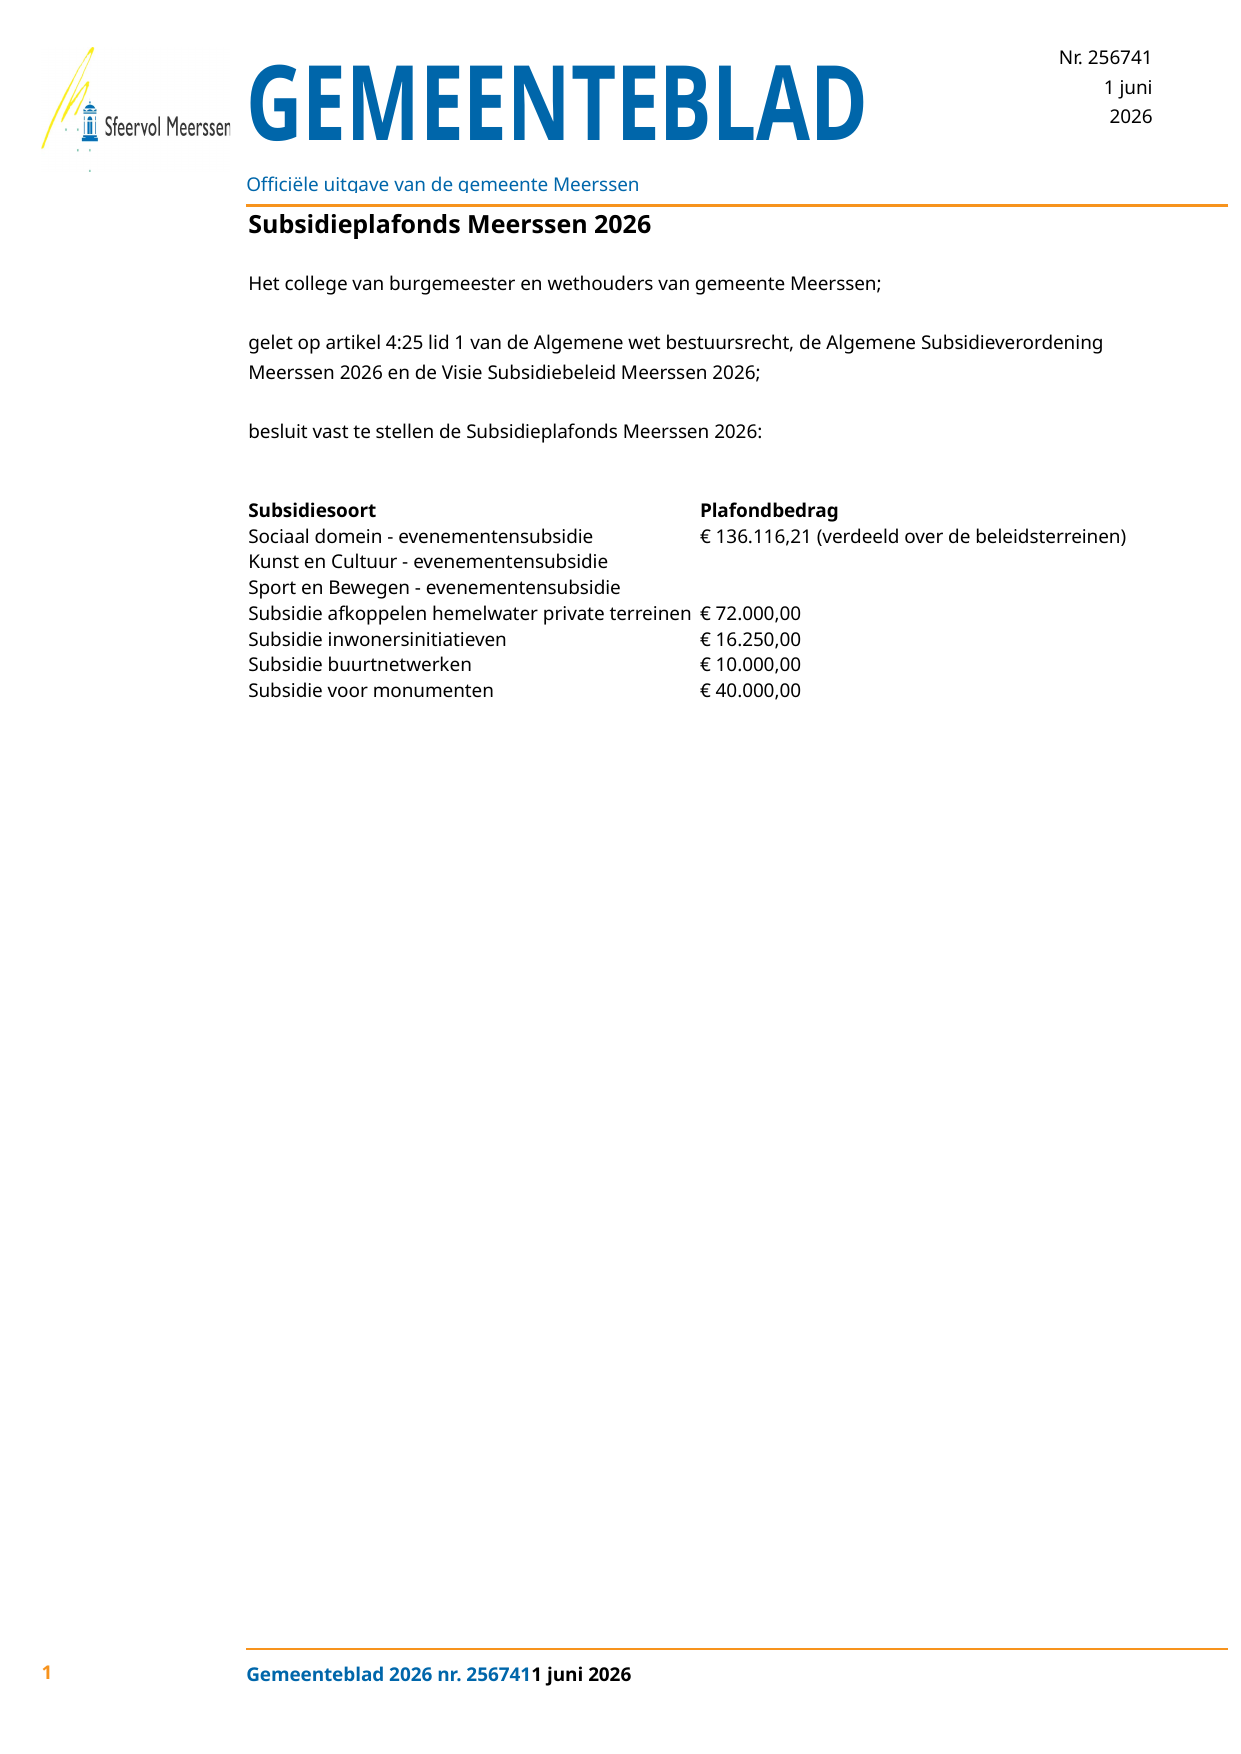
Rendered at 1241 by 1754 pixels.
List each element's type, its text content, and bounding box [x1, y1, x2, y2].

table_cell Subsidie inwonersinitiatieven [248, 626, 700, 652]
text besluit vast te stellen de Subsidieplafonds Meerssen 2026: [248, 418, 1152, 444]
table_cell Subsidie buurtnetwerken [248, 652, 700, 677]
table_header Subsidiesoort [248, 497, 700, 523]
table_cell € 136.116,21 (verdeeld over de beleidsterreinen) [700, 523, 1152, 600]
table_cell Subsidie afkoppelen hemelwater private terreinen [248, 600, 700, 626]
table_cell Subsidie voor monumenten [248, 677, 700, 703]
table_cell € 72.000,00 [700, 600, 1152, 626]
text gelet op artikel 4:25 lid 1 van de Algemene wet bestuursrecht, de Algemene Subsidieverordening Meerssen 2026 en de Visie Subsidiebeleid Meerssen 2026; [248, 329, 1152, 385]
table_header Plafondbedrag [700, 497, 1152, 523]
table_cell Sociaal domein - evenementensubsidie [248, 523, 700, 549]
table_cell Sport en Bewegen - evenementensubsidie [248, 574, 700, 600]
picture [41, 47, 231, 172]
table_cell € 40.000,00 [700, 677, 1152, 703]
table_cell € 16.250,00 [700, 626, 1152, 652]
table_cell Kunst en Cultuur - evenementensubsidie [248, 549, 700, 574]
text Subsidieplafonds Meerssen 2026 [248, 207, 1152, 241]
table_cell € 10.000,00 [700, 652, 1152, 677]
text Het college van burgemeester en wethouders van gemeente Meerssen; [248, 270, 1152, 296]
